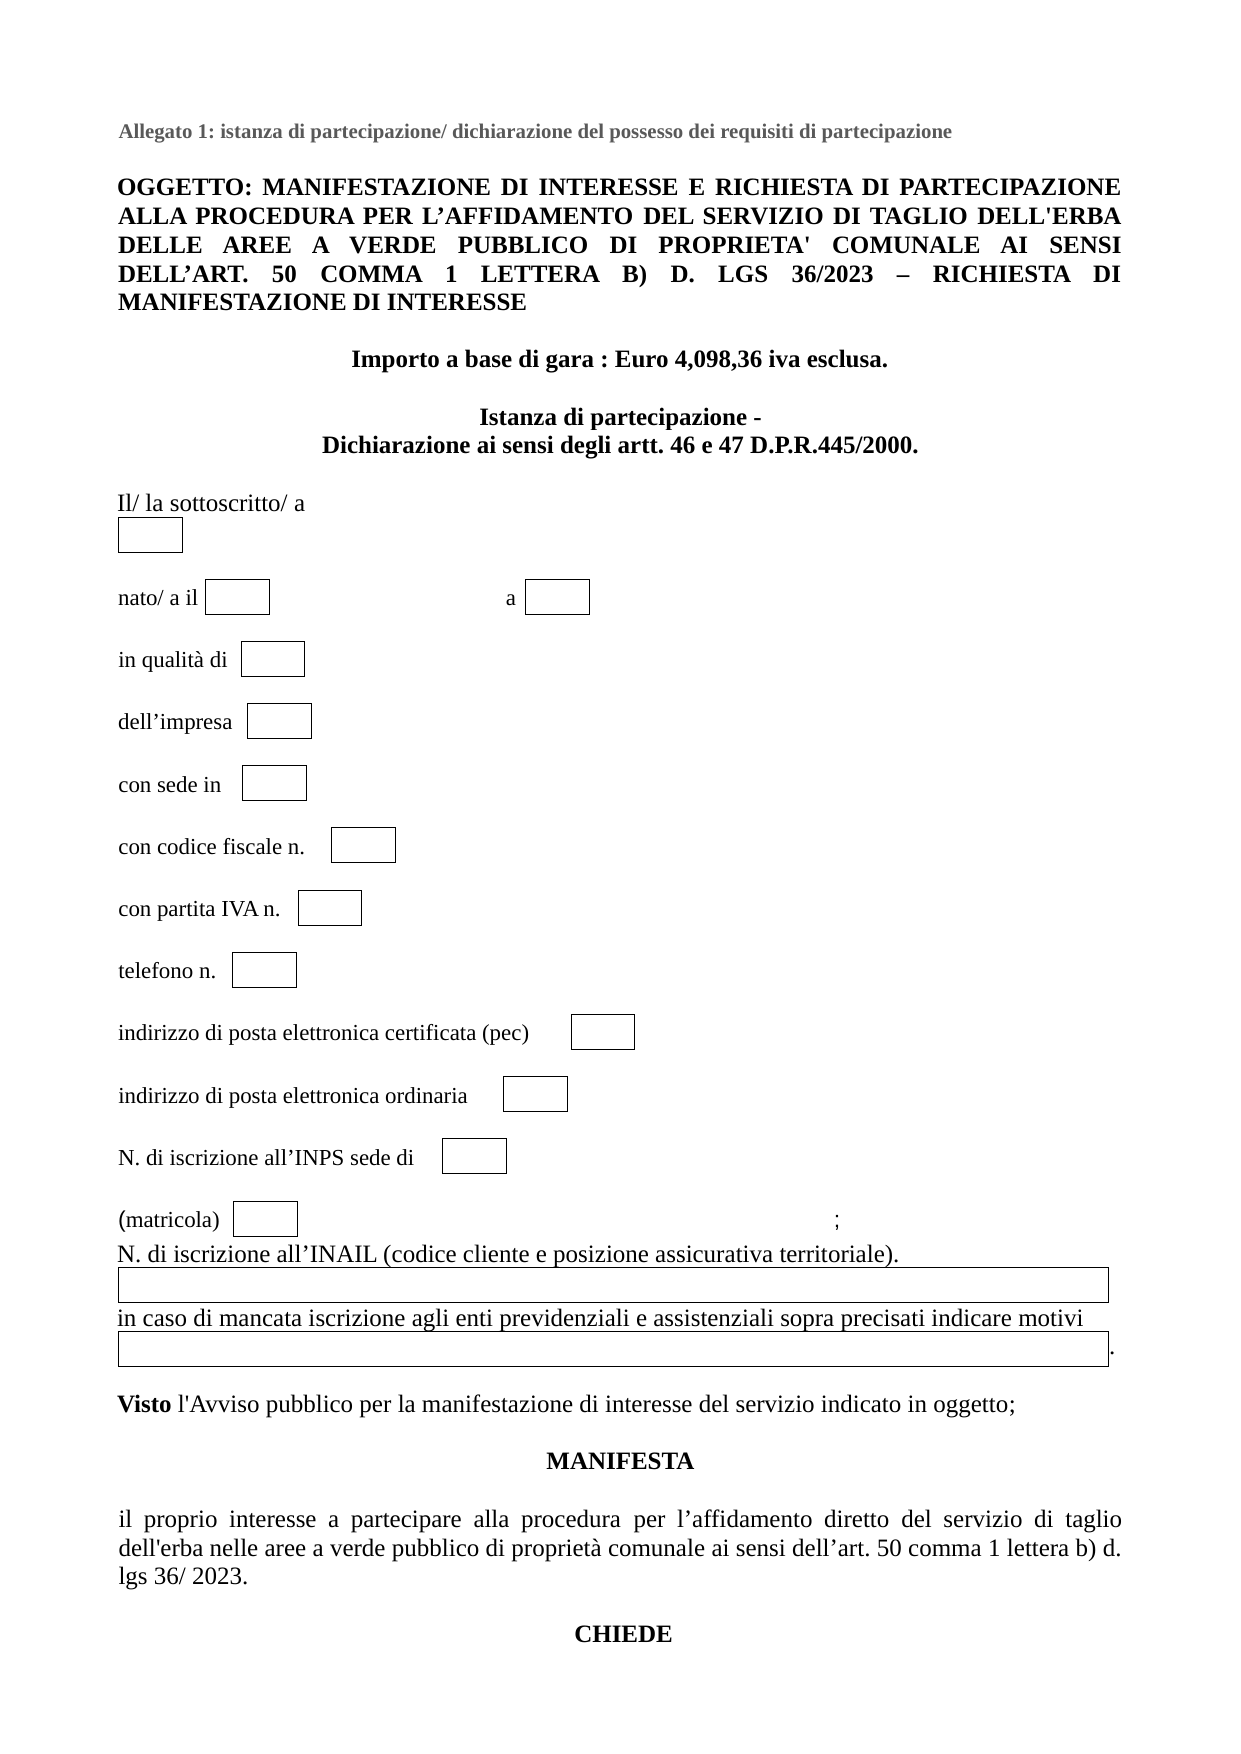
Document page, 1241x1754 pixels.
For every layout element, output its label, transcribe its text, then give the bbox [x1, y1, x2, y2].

subtitle Istanza di partecipazione - [118, 402, 1122, 430]
text . [1109, 1331, 1115, 1360]
text il proprio interesse a partecipare alla procedura per l’affidamento diretto del servizio di taglio dell'erba nelle aree a verde pubblico di proprietà comunale ai sensi dell’art. 50 comma 1 lettera b) d. lgs 36/ 2023. [118, 1504, 1122, 1590]
subtitle MANIFESTA [118, 1446, 1122, 1475]
text Visto l'Avviso pubblico per la manifestazione di interesse del servizio indicato in oggetto; [117, 1389, 1122, 1418]
text Dichiarazione ai sensi degli artt. 46 e 47 D.P.R.445/2000. [118, 430, 1122, 459]
text [119, 1332, 1108, 1360]
text Il/ la sottoscritto/ a [117, 488, 1122, 517]
subtitle CHIEDE [118, 1619, 1122, 1648]
text OGGETTO: MANIFESTAZIONE DI INTERESSE E RICHIESTA DI PARTECIPAZIONE ALLA PROCEDURA PER L’AFFIDAMENTO DEL SERVIZIO DI TAGLIO DELL'ERBA DELLE AREE A VERDE PUBBLICO DI PROPRIETA' COMUNALE AI SENSI DELL’ART. 50 COMMA 1 LETTERA B) D. LGS 36/2023 – RICHIESTA DI MANIFESTAZIONE DI INTERESSE [117, 172, 1122, 316]
text in caso di mancata iscrizione agli enti previdenziali e assistenziali sopra precisati indicare motivi [117, 1296, 1122, 1331]
text N. di iscrizione all’INAIL (codice cliente e posizione assicurativa territoriale). [117, 1239, 1122, 1267]
text Importo a base di gara : Euro 4,098,36 iva esclusa. [117, 344, 1122, 373]
